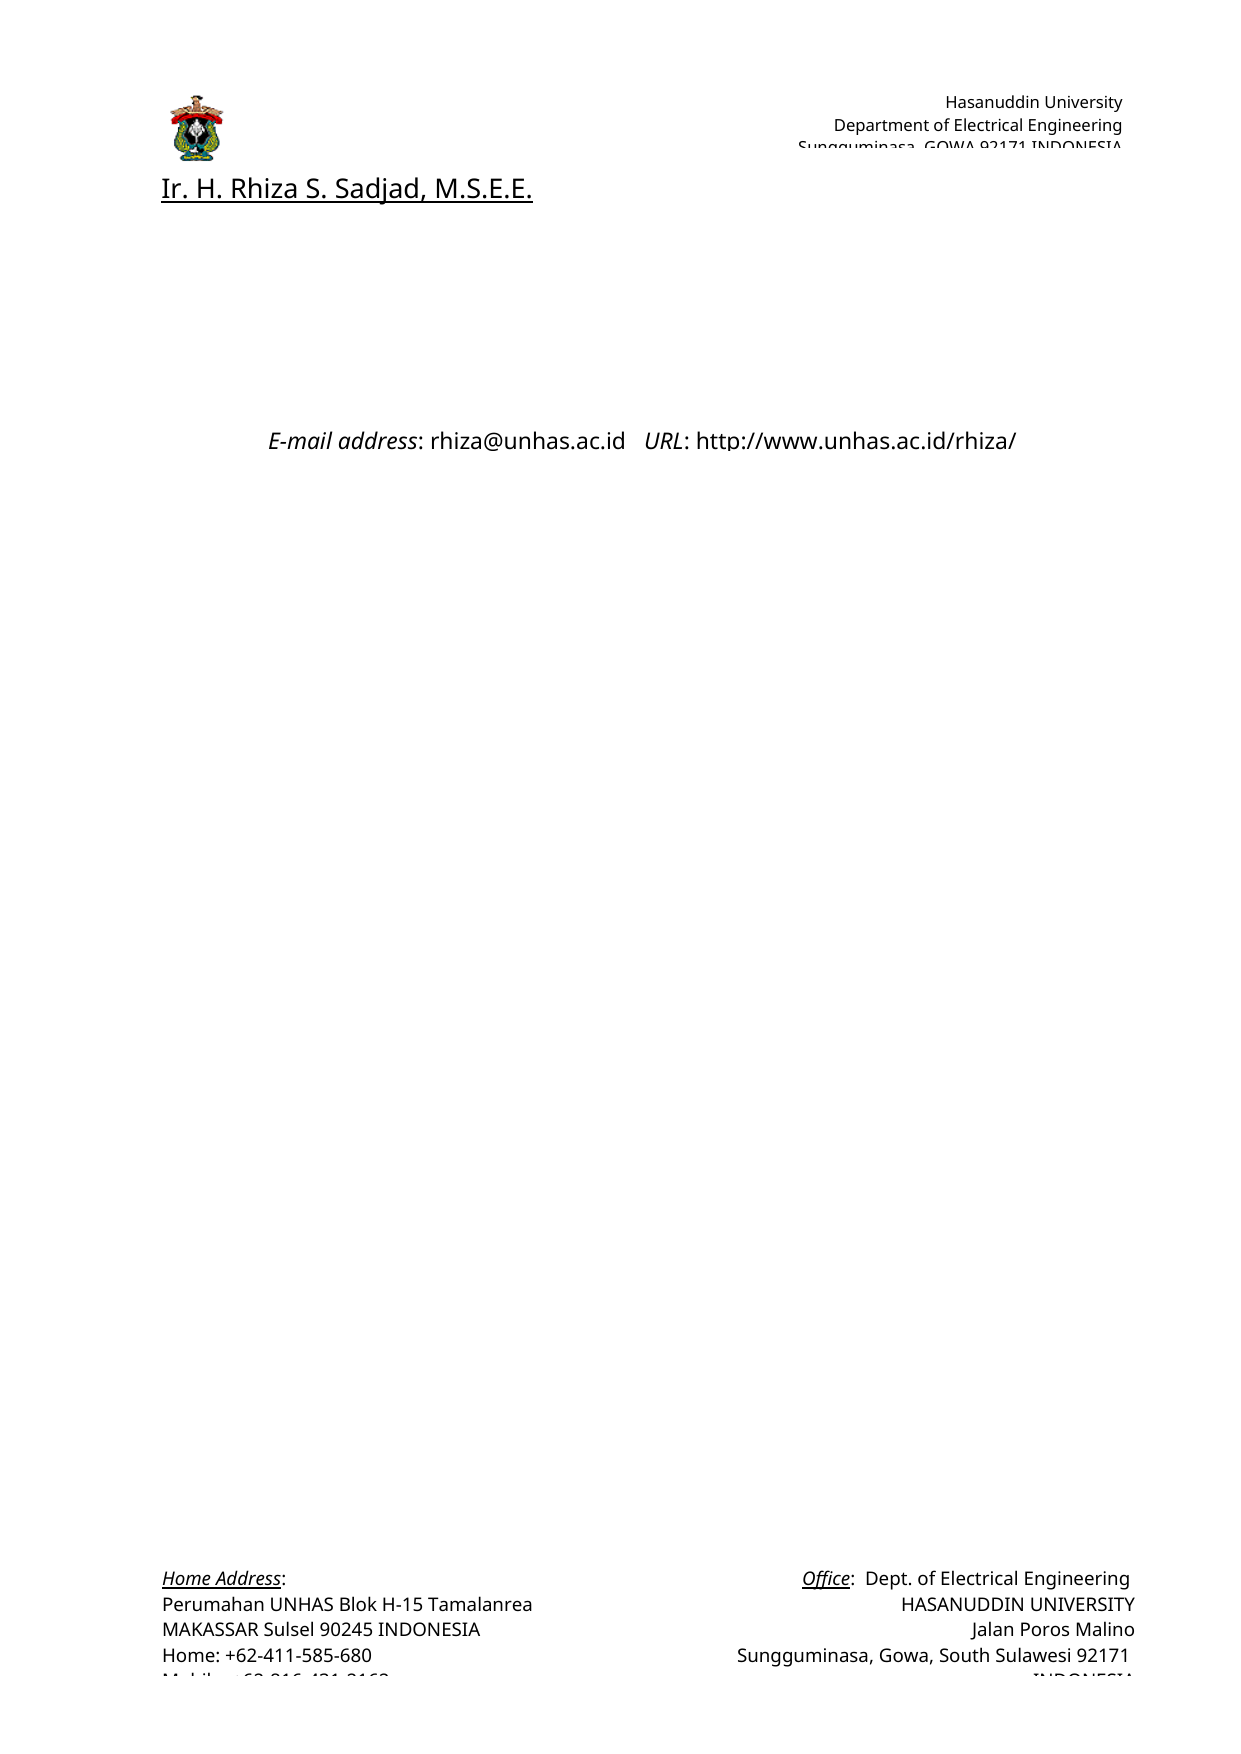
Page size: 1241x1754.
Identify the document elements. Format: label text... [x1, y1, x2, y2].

text Ir. H. Rhiza S. Sadjad, M.S.E.E. [161, 169, 1139, 206]
picture [164, 93, 230, 165]
text E-mail address: rhiza@unhas.ac.id URL: http://www.unhas.ac.id/rhiza/ [155, 425, 1129, 451]
